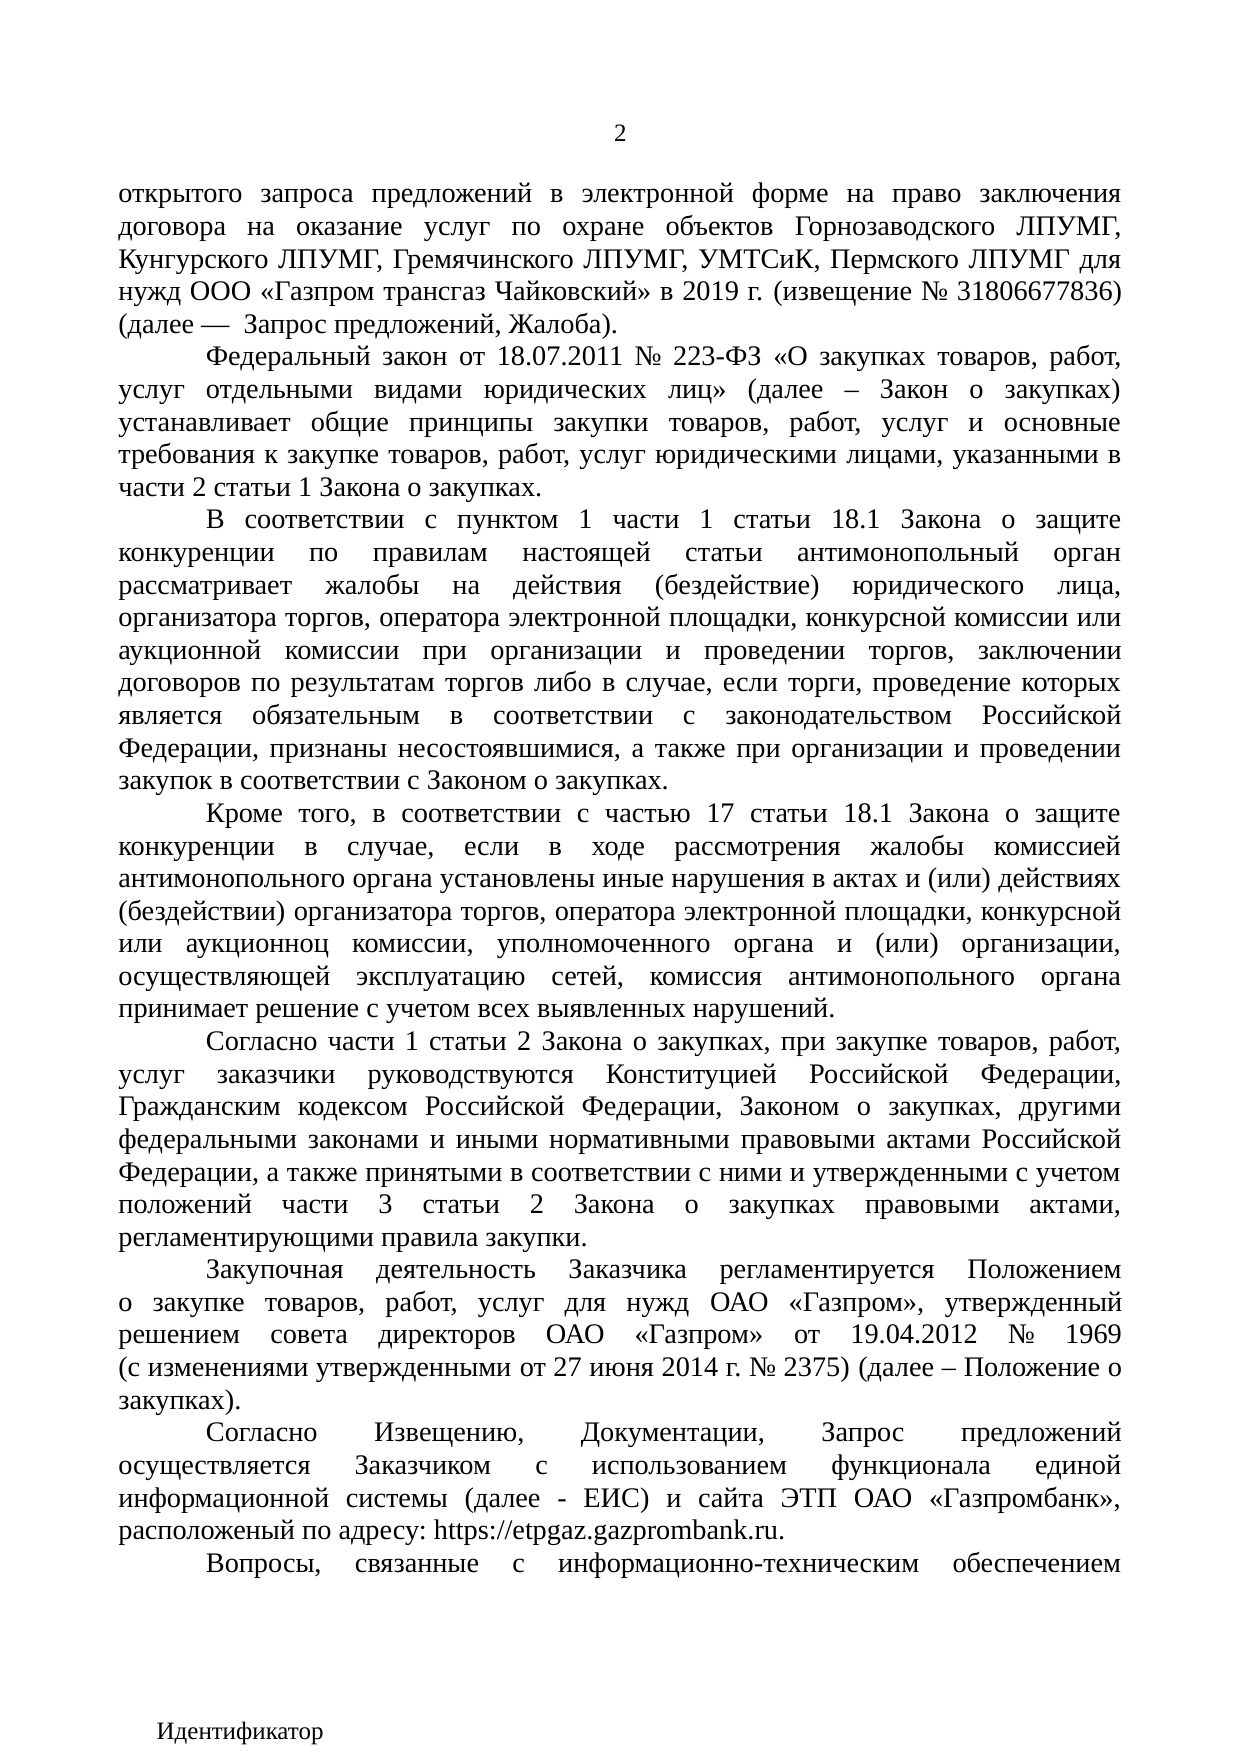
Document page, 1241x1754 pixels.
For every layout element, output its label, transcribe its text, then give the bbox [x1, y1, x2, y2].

text В соответствии с пунктом 1 части 1 статьи 18.1 Закона о защите конкуренции по правилам настоящей статьи антимонопольный орган рассматривает жалобы на действия (бездействие) юридического лица, организатора торгов, оператора электронной площадки, конкурсной комиссии или аукционной комиссии при организации и проведении торгов, заключении договоров по результатам торгов либо в случае, если торги, проведение которых является обязательным в соответствии с законодательством Российской Федерации, признаны несостоявшимися, а также при организации и проведении закупок в соответствии с Законом о закупках. [118, 502, 1122, 796]
text Кроме того, в соответствии с частью 17 статьи 18.1 Закона о защите конкуренции в случае, если в ходе рассмотрения жалобы комиссией антимонопольного органа установлены иные нарушения в актах и (или) действиях (бездействии) организатора торгов, оператора электронной площадки, конкурсной или аукционноц комиссии, уполномоченного органа и (или) организации, осуществляющей эксплуатацию сетей, комиссия антимонопольного органа принимает решение с учетом всех выявленных нарушений. [118, 796, 1122, 1024]
text Вопросы, связанные с информационно-техническим обеспечением [118, 1546, 1122, 1578]
text Федеральный закон от 18.07.2011 № 223-ФЗ «О закупках товаров, работ, услуг отдельными видами юридических лиц» (далее – Закон о закупках) устанавливает общие принципы закупки товаров, работ, услуг и основные требования к закупке товаров, работ, услуг юридическими лицами, указанными в части 2 статьи 1 Закона о закупках. [118, 339, 1122, 502]
text Закупочная деятельность Заказчика регламентируется Положением о закупке товаров, работ, услуг для нужд ОАО «Газпром», утвержденный решением совета директоров ОАО «Газпром» от 19.04.2012 № 1969 (с изменениями утвержденными от 27 июня 2014 г. № 2375) (далее – Положение о закупках). [118, 1252, 1122, 1415]
text Согласно Извещению, Документации, Запрос предложений осуществляется Заказчиком с использованием функционала единой информационной системы (далее - ЕИС) и сайта ЭТП ОАО «Газпромбанк», расположеный по адресу: https://etpgaz.gazprombank.ru. [118, 1415, 1122, 1546]
text открытого запроса предложений в электронной форме на право заключения договора на оказание услуг по охране объектов Горнозаводского ЛПУМГ, Кунгурского ЛПУМГ, Гремячинского ЛПУМГ, УМТСиК, Пермского ЛПУМГ для нужд ООО «Газпром трансгаз Чайковский» в 2019 г. (извещение № 31806677836)(далее — Запрос предложений, Жалоба). [118, 176, 1122, 339]
text Согласно части 1 статьи 2 Закона о закупках, при закупке товаров, работ, услуг заказчики руководствуются Конституцией Российской Федерации, Гражданским кодексом Российской Федерации, Законом о закупках, другими федеральными законами и иными нормативными правовыми актами Российской Федерации, а также принятыми в соответствии с ними и утвержденными с учетом положений части 3 статьи 2 Закона о закупках правовыми актами, регламентирующими правила закупки. [118, 1024, 1122, 1252]
